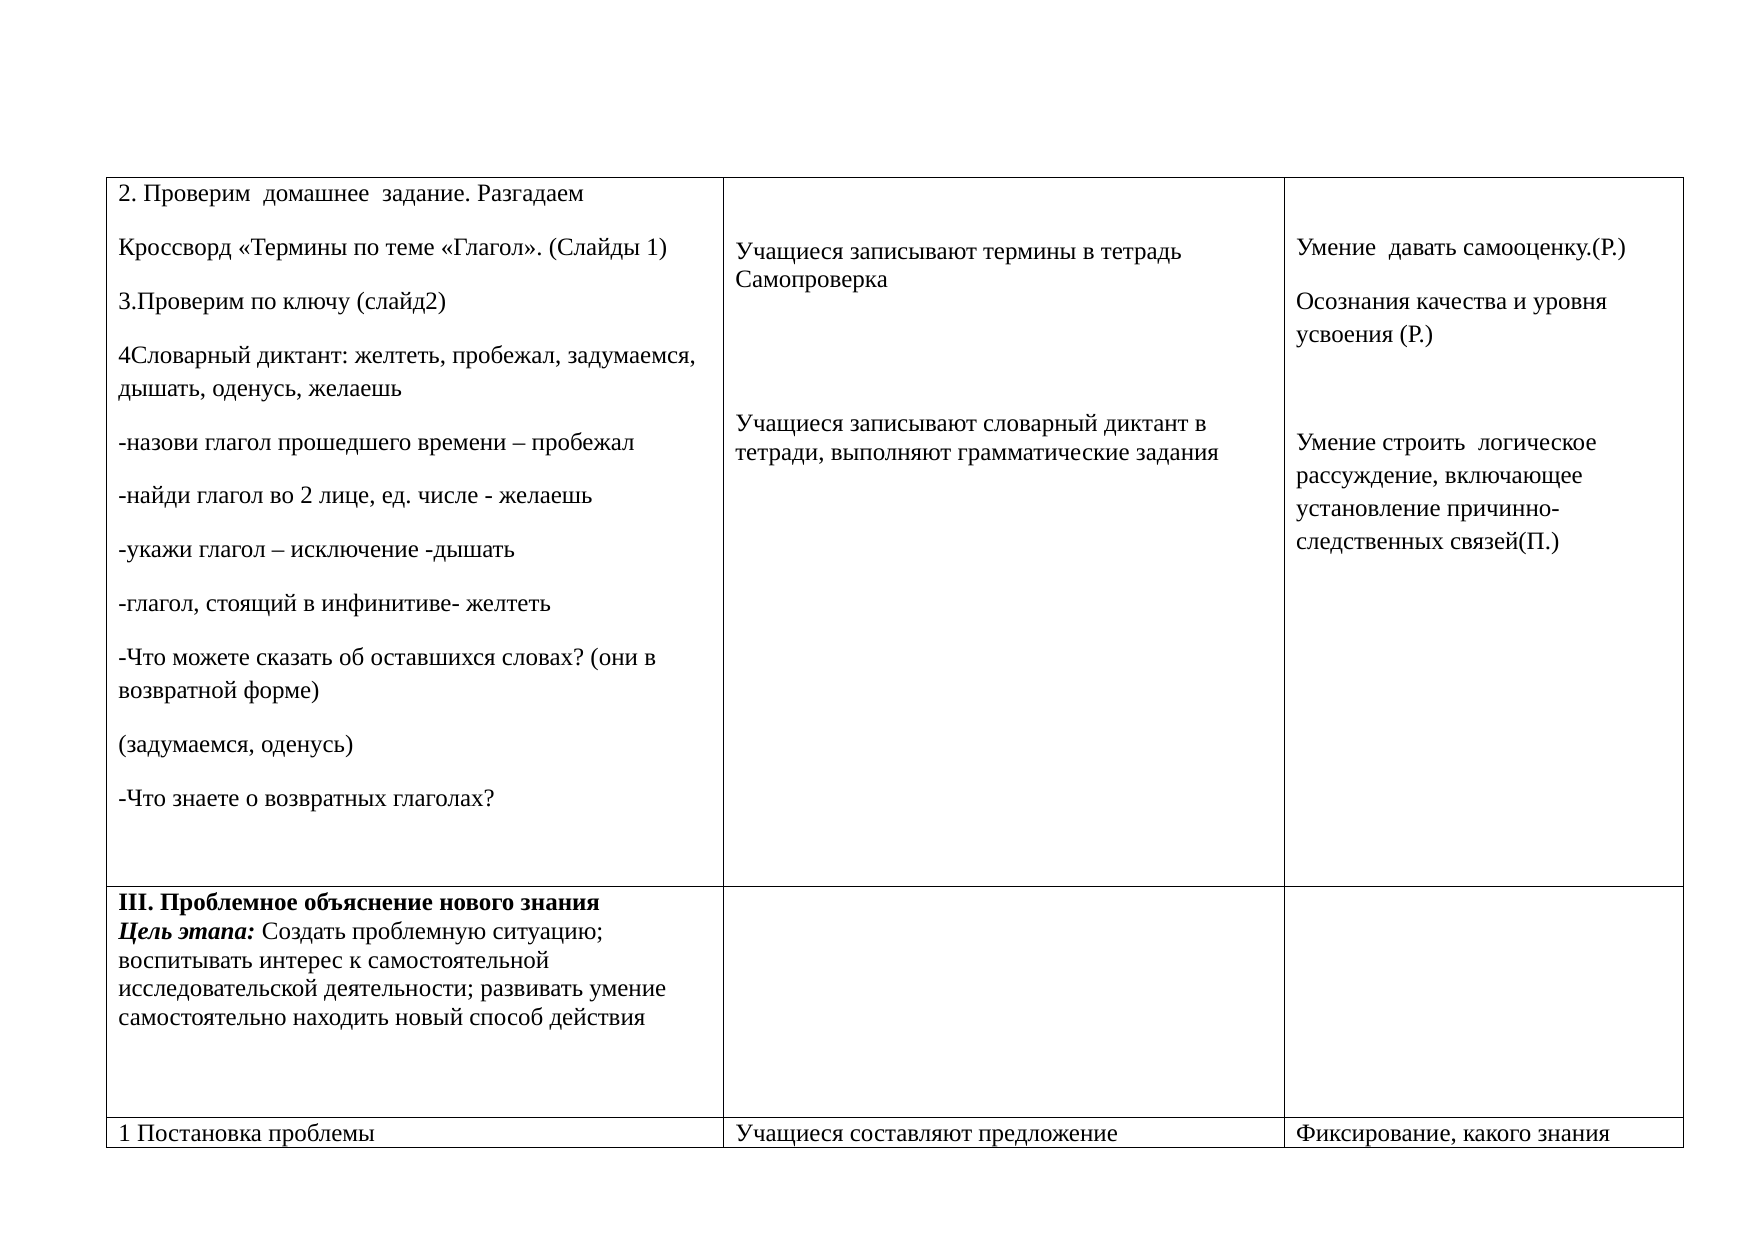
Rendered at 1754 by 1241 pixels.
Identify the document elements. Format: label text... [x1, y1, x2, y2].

table_cell Учащиеся составляют предложение [724, 1118, 1284, 1147]
table_cell 2. Проверим домашнее задание. Разгадаем Кроссворд «Термины по теме «Глагол». (Слайды 1) 3.Проверим по ключу (слайд2) 4Словарный диктант: желтеть, пробежал, задумаемся, дышать, оденусь, желаешь -назови глагол прошедшего времени – пробежал -найди глагол во 2 лице, ед. числе - желаешь -укажи глагол – исключение -дышать -глагол, стоящий в инфинитиве- желтеть -Что можете сказать об оставшихся словах? (они в возвратной форме) (задумаемся, оденусь) -Что знаете о возвратных глаголах? [107, 178, 723, 886]
table_cell Учащиеся записывают термины в тетрадь Самопроверка Учащиеся записывают словарный диктант в тетради, выполняют грамматические задания [724, 178, 1284, 886]
table_cell Умение давать самооценку.(Р.) Осознания качества и уровня усвоения (Р.) Умение строить логическое рассуждение, включающее установление причинно- следственных связей(П.) [1285, 178, 1683, 886]
table_cell Фиксирование, какого знания [1285, 1118, 1683, 1147]
table_cell [724, 887, 1284, 1117]
table_cell 1 Постановка проблемы [107, 1118, 723, 1147]
table_cell III. Проблемное объяснение нового знания Цель этапа: Создать проблемную ситуацию; воспитывать интерес к самостоятельной исследовательской деятельности; развивать умение самостоятельно находить новый способ действия [107, 887, 723, 1117]
table_cell [1285, 887, 1683, 1117]
